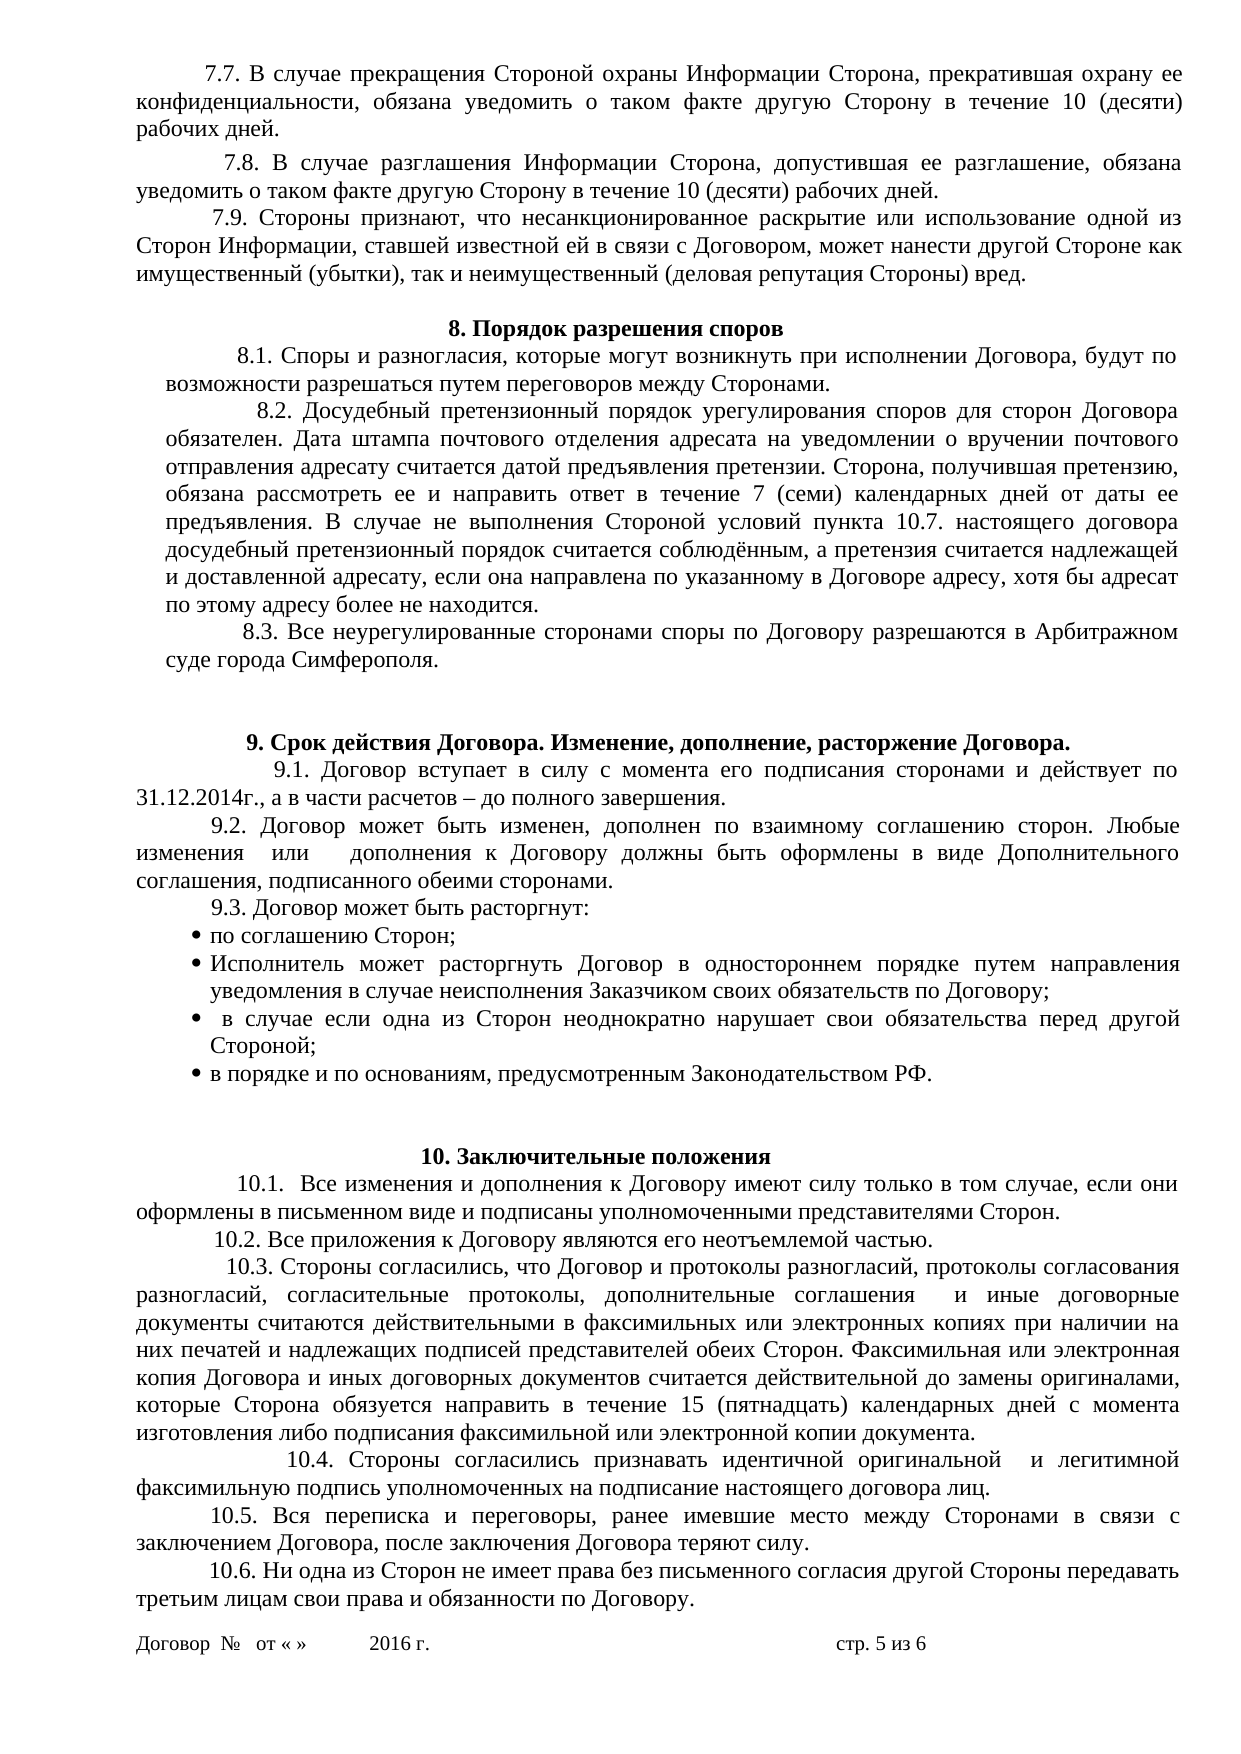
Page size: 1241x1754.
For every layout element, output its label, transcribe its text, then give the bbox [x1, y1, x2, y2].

text 8.2. Досудебный претензионный порядок урегулирования споров для сторон Договора обязателен. Дата штампа почтового отделения адресата на уведомлении о вручении почтового отправления адресату считается датой предъявления претензии. Сторона, получившая претензию, обязана рассмотреть ее и направить ответ в течение 7 (семи) календарных дней от даты ее предъявления. В случае не выполнения Стороной условий пункта 10.7. настоящего договора досудебный претензионный порядок считается соблюдённым, а претензия считается надлежащей и доставленной адресату, если она направлена по указанному в Договоре адресу, хотя бы адресат по этому адресу более не находится. [165, 397, 1180, 617]
list в случае если одна из Сторон неоднократно нарушает свои обязательства перед другой Стороной; [192, 1004, 1181, 1059]
text 7.7. В случае прекращения Стороной охраны Информации Сторона, прекратившая охрану ее конфиденциальности, обязана уведомить о таком факте другую Сторону в течение 10 (десяти) рабочих дней. [136, 59, 1184, 142]
list Исполнитель может расторгнуть Договор в одностороннем порядке путем направления уведомления в случае неисполнения Заказчиком своих обязательств по Договору; [192, 949, 1181, 1004]
text 9.2. Договор может быть изменен, дополнен по взаимному соглашению сторон. Любые изменения или дополнения к Договору должны быть оформлены в виде Дополнительного соглашения, подписанного обеими сторонами. [136, 811, 1181, 893]
text 8.3. Все неурегулированные сторонами споры по Договору разрешаются в Арбитражном суде города Симферополя. [165, 617, 1180, 673]
text 9.3. Договор может быть расторгнут: [211, 893, 1181, 921]
text 10.1. Все изменения и дополнения к Договору имеют силу только в том случае, если они оформлены в письменном виде и подписаны уполномоченными представителями Сторон. [136, 1169, 1181, 1225]
text 7.8. В случае разглашения Информации Сторона, допустившая ее разглашение, обязана уведомить о таком факте другую Сторону в течение 10 (десяти) рабочих дней. [136, 148, 1184, 203]
list в порядке и по основаниям, предусмотренным Законодательством РФ. [192, 1059, 1181, 1087]
text 10. Заключительные положения [323, 1142, 1181, 1169]
text 8.1. Споры и разногласия, которые могут возникнуть при исполнении Договора, будут по возможности разрешаться путем переговоров между Сторонами. [165, 341, 1180, 397]
text 10.6. Ни одна из Сторон не имеет права без письменного согласия другой Стороны передавать третьим лицам свои права и обязанности по Договору. [136, 1556, 1181, 1611]
text 10.2. Все приложения к Договору являются его неотъемлемой частью. [136, 1225, 1181, 1252]
text 10.3. Стороны согласились, что Договор и протоколы разногласий, протоколы согласования разногласий, согласительные протоколы, дополнительные соглашения и иные договорные документы считаются действительными в факсимильных или электронных копиях при наличии на них печатей и надлежащих подписей представителей обеих Сторон. Факсимильная или электронная копия Договора и иных договорных документов считается действительной до замены оригиналами, которые Сторона обязуется направить в течение 15 (пятнадцать) календарных дней с момента изготовления либо подписания факсимильной или электронной копии документа. [136, 1252, 1181, 1446]
text 9.1. Договор вступает в силу с момента его подписания сторонами и действует по 31.12.2014г., а в части расчетов – до полного завершения. [136, 755, 1181, 811]
list по соглашению Сторон; [192, 921, 1181, 949]
text 8. Порядок разрешения споров [270, 314, 1214, 341]
text 10.5. Вся переписка и переговоры, ранее имевшие место между Сторонами в связи с заключением Договора, после заключения Договора теряют силу. [136, 1501, 1181, 1556]
text 7.9. Стороны признают, что несанкционированное раскрытие или использование одной из Сторон Информации, ставшей известной ей в связи с Договором, может нанести другой Стороне как имущественный (убытки), так и неимущественный (деловая репутация Стороны) вред. [136, 203, 1184, 286]
text 10.4. Стороны согласились признавать идентичной оригинальной и легитимной факсимильную подпись уполномоченных на подписание настоящего договора лиц. [136, 1446, 1181, 1501]
text 9. Срок действия Договора. Изменение, дополнение, расторжение Договора. [136, 728, 1181, 755]
